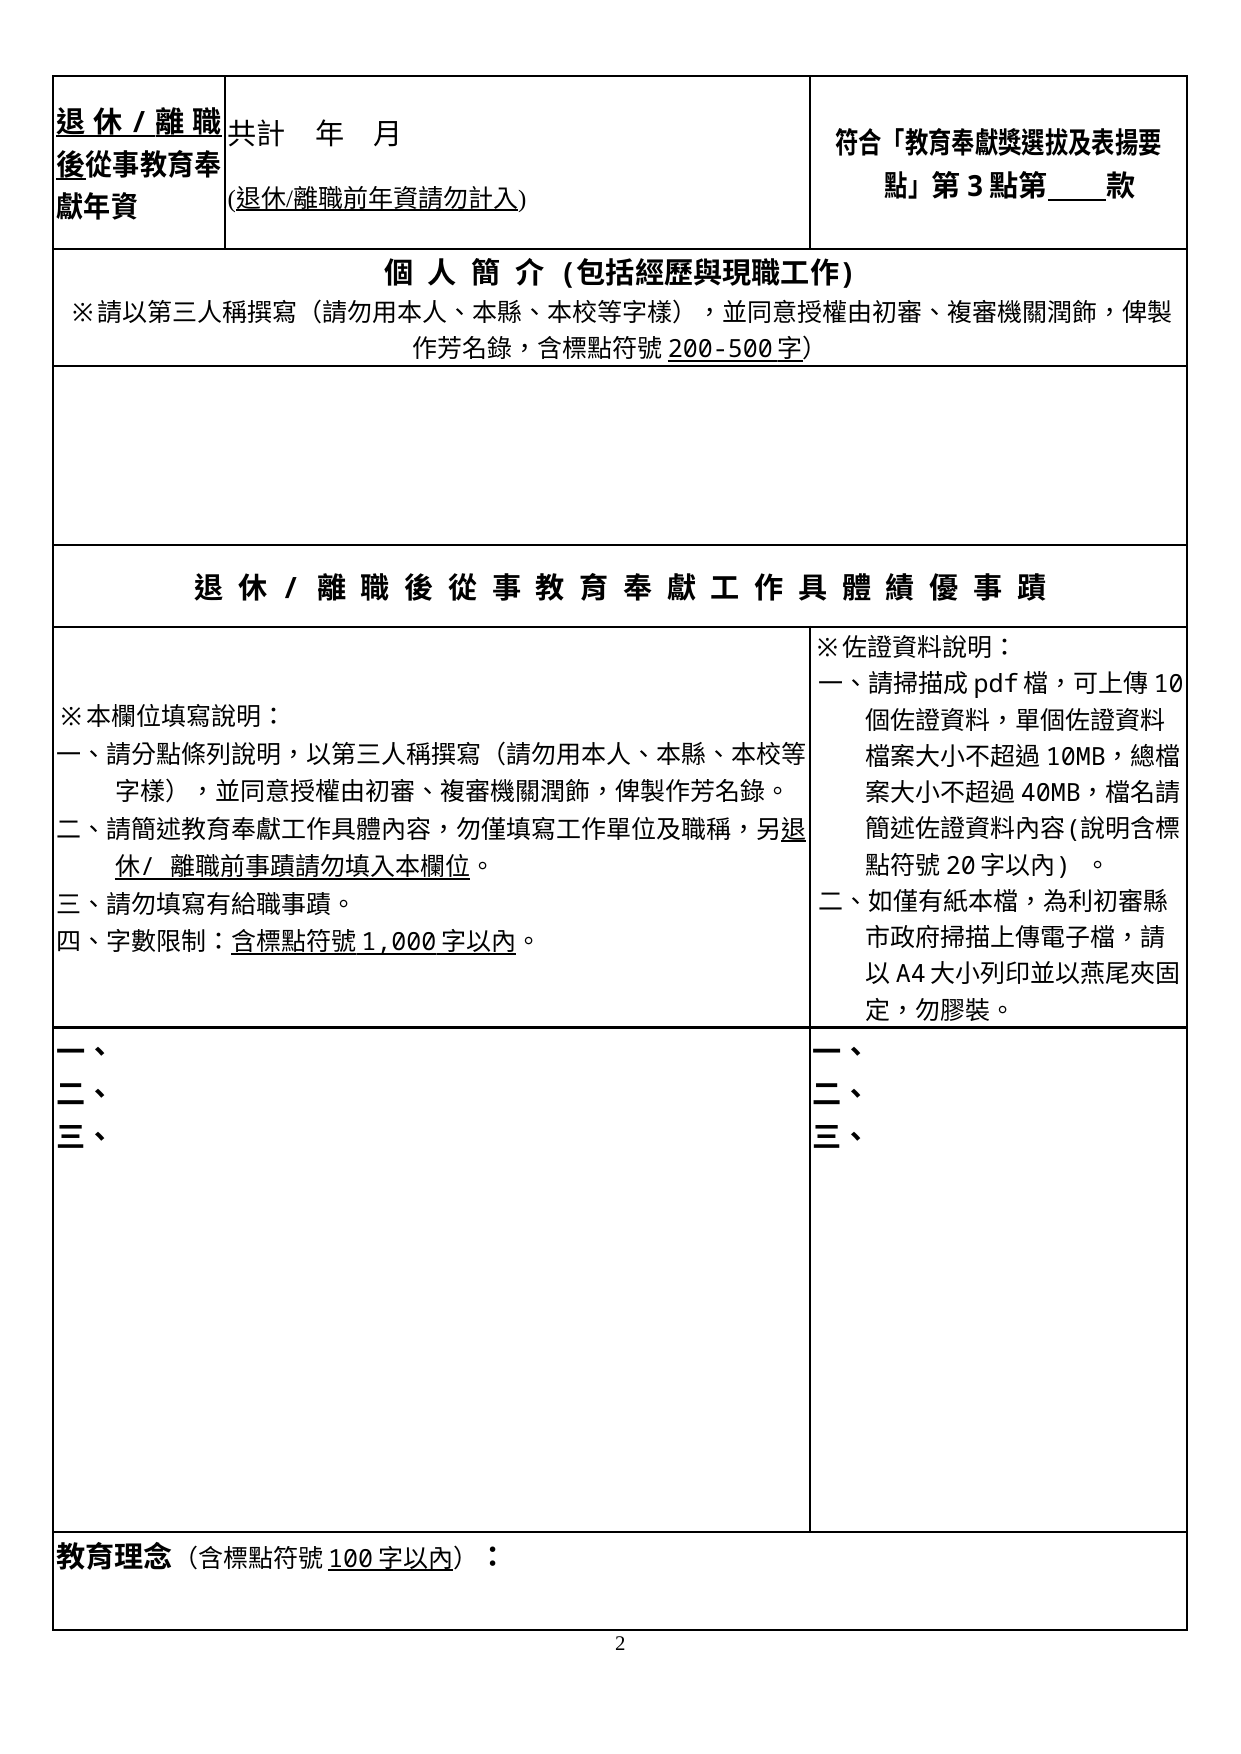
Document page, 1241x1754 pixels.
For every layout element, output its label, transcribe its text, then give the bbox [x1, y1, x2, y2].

table_cell 符合「教育奉獻獎選拔及表揚要點」第3點第 款 [811, 77, 1186, 248]
table_cell 個 人 簡 介 (包括經歷與現職工作) ※請以第三人稱撰寫（請勿用本人、本縣、本校等字樣），並同意授權由初審、複審機關潤飾，俾製作芳名錄，含標點符號200-500字） [54, 250, 1186, 365]
table_cell ※佐證資料說明： 請掃描成pdf檔，可上傳10個佐證資料，單個佐證資料檔案大小不超過10MB，總檔案大小不超過40MB，檔名請簡述佐證資料內容(說明含標點符號20字以內) 。 如僅有紙本檔，為利初審縣市政府掃描上傳電子檔，請以A4大小列印並以燕尾夾固定，勿膠裝。 [811, 628, 1186, 1026]
table_cell 一、 二、 三、 [811, 1029, 1186, 1531]
table_cell ※本欄位填寫說明： 請分點條列說明，以第三人稱撰寫（請勿用本人、本縣、本校等字樣），並同意授權由初審、複審機關潤飾，俾製作芳名錄。 請簡述教育奉獻工作具體內容，勿僅填寫工作單位及職稱，另退休/ 離職前事蹟請勿填入本欄位。 請勿填寫有給職事蹟。 字數限制：含標點符號1,000字以內。 [54, 628, 809, 1026]
table_cell 退 休 / 離 職 後 從 事 教 育 奉 獻 工 作 具 體 績 優 事 蹟 [54, 546, 1186, 626]
table_cell 退休/離職後從事教育奉獻年資 [54, 77, 224, 248]
table_cell 共計 年 月 (退休/離職前年資請勿計入) [226, 77, 809, 248]
table_cell [54, 367, 1186, 544]
table_cell 教育理念（含標點符號100字以內）： [54, 1533, 1186, 1629]
table_cell 一、 二、 三、 [54, 1029, 809, 1531]
